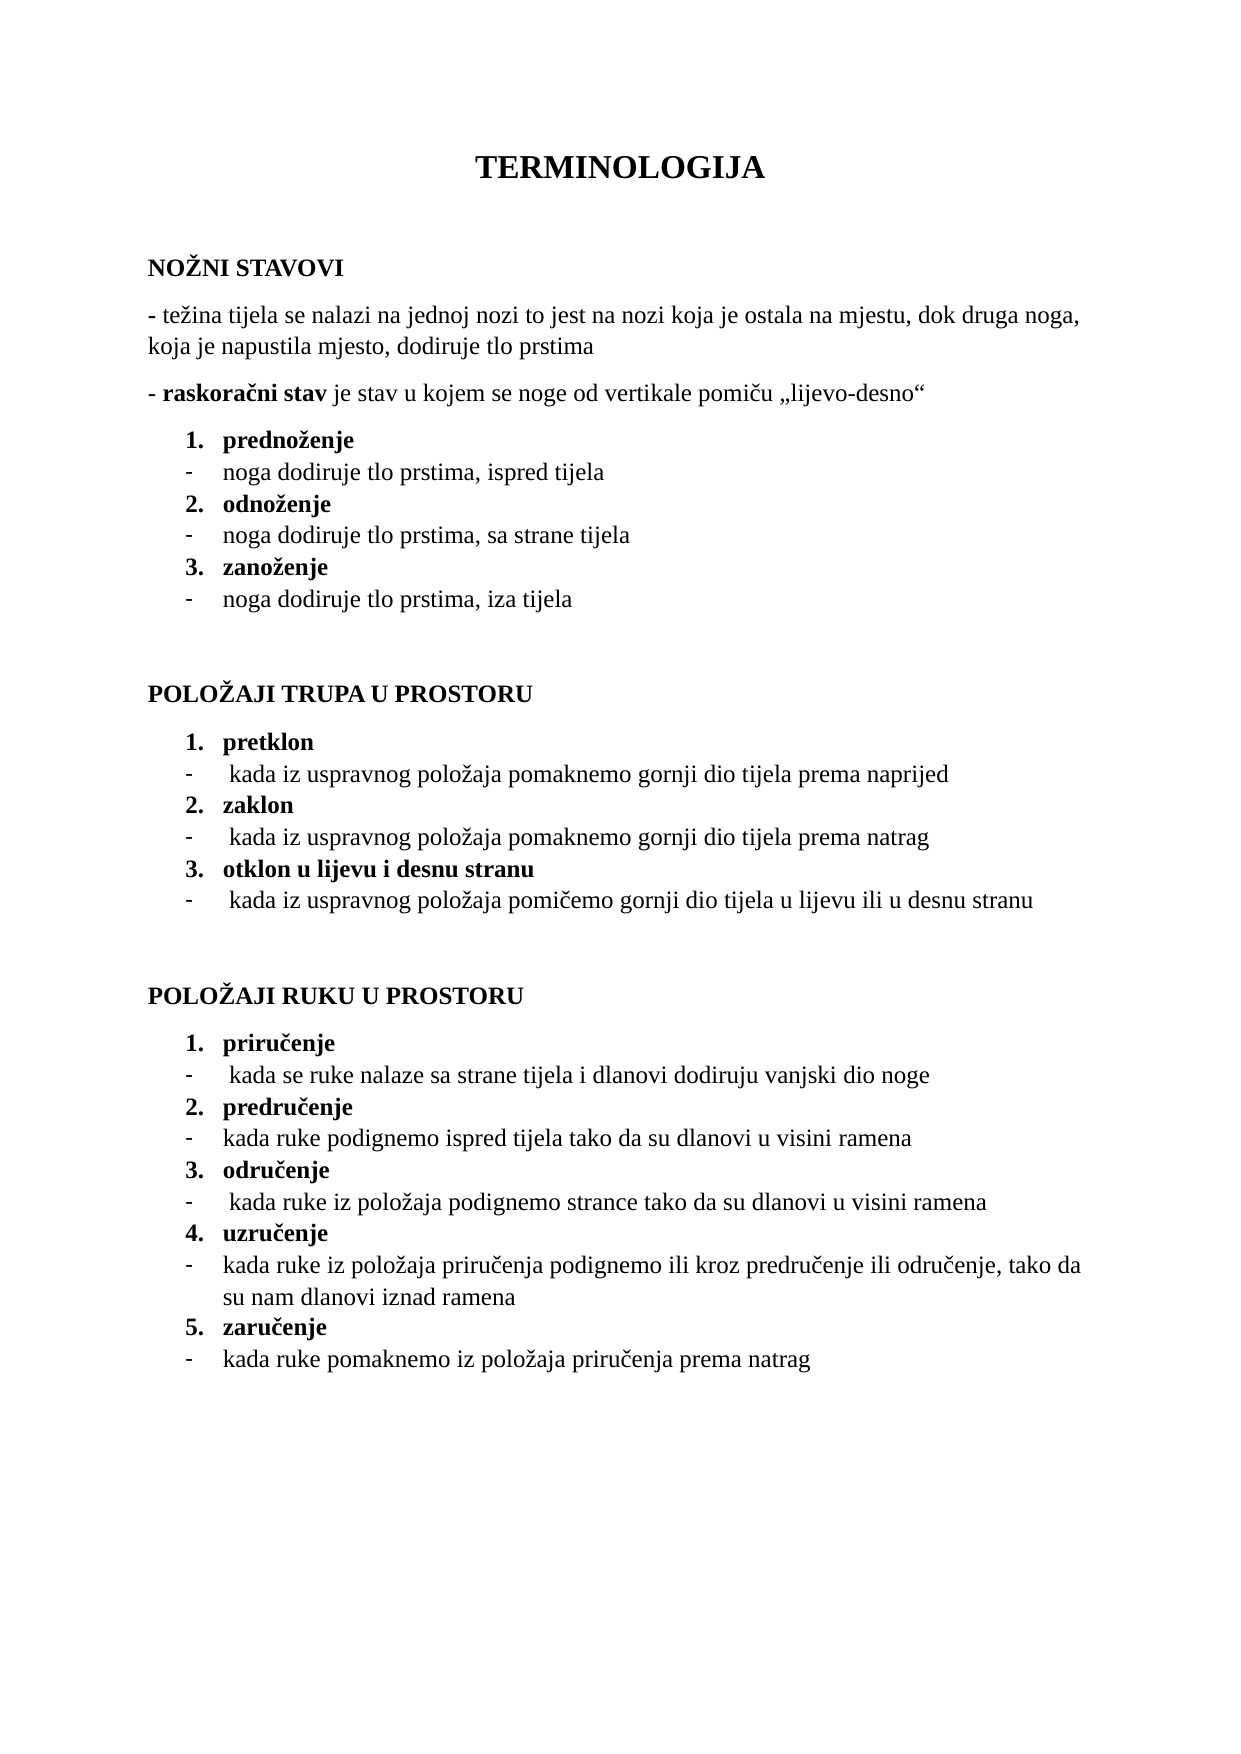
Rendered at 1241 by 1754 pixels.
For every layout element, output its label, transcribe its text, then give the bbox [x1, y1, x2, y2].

list zaručenje [185, 1312, 1093, 1341]
list pretklon [185, 727, 1093, 756]
list odručenje [185, 1155, 1093, 1184]
text - težina tijela se nalazi na jednoj nozi to jest na nozi koja je ostala na mjestu, dok druga noga, koja je napustila mjesto, dodiruje tlo prstima [148, 300, 1093, 359]
list kada ruke iz položaja podignemo strance tako da su dlanovi u visini ramena [185, 1186, 1093, 1216]
list kada iz uspravnog položaja pomaknemo gornji dio tijela prema natrag [185, 821, 1093, 852]
list kada ruke iz položaja priručenja podignemo ili kroz predručenje ili odručenje, tako da su nam dlanovi iznad ramena [185, 1249, 1093, 1310]
list kada iz uspravnog položaja pomaknemo gornji dio tijela prema naprijed [185, 758, 1093, 788]
list priručenje [185, 1028, 1093, 1057]
list zanoženje [185, 552, 1093, 581]
list odnoženje [185, 489, 1093, 518]
list noga dodiruje tlo prstima, ispred tijela [185, 456, 1093, 487]
list prednoženje [185, 426, 1093, 454]
list noga dodiruje tlo prstima, sa strane tijela [185, 519, 1093, 550]
list kada ruke pomaknemo iz položaja priručenja prema natrag [185, 1343, 1093, 1374]
list kada ruke podignemo ispred tijela tako da su dlanovi u visini ramena [185, 1122, 1093, 1153]
list predručenje [185, 1092, 1093, 1121]
text POLOŽAJI TRUPA U PROSTORU [148, 679, 1093, 708]
list zaklon [185, 790, 1093, 819]
text - raskoračni stav je stav u kojem se noge od vertikale pomiču „lijevo-desno“ [148, 378, 1093, 407]
text TERMINOLOGIJA [148, 148, 1093, 186]
list kada iz uspravnog položaja pomičemo gornji dio tijela u lijevu ili u desnu stranu [185, 884, 1093, 915]
list otklon u lijevu i desnu stranu [185, 854, 1093, 882]
list noga dodiruje tlo prstima, iza tijela [185, 583, 1093, 613]
list kada se ruke nalaze sa strane tijela i dlanovi dodiruju vanjski dio noge [185, 1059, 1093, 1090]
text NOŽNI STAVOVI [148, 253, 1093, 281]
text POLOŽAJI RUKU U PROSTORU [148, 981, 1093, 1010]
list uzručenje [185, 1218, 1093, 1247]
